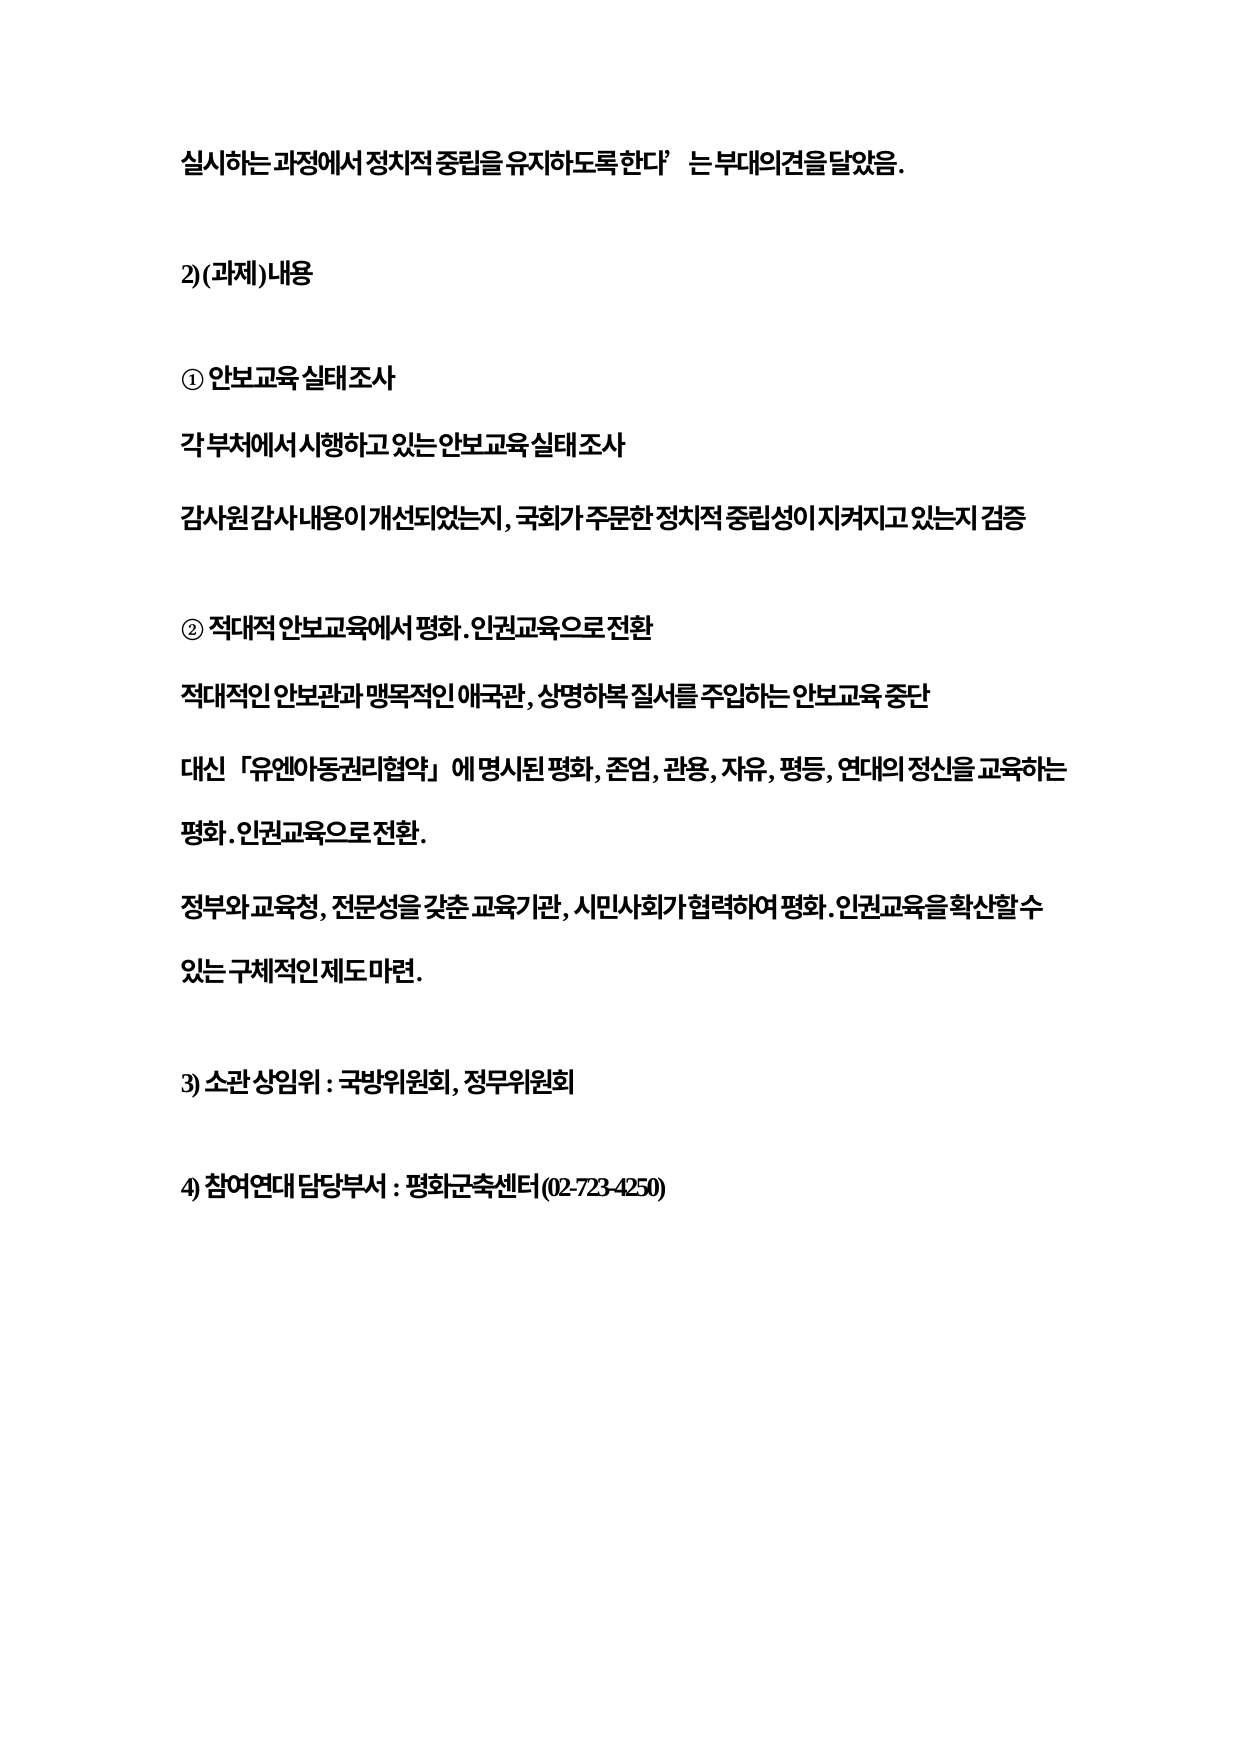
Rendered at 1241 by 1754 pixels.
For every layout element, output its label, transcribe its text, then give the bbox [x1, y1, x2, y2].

text 감사원 감사 내용이 개선되었는지, 국회가 주문한 정치적 중립성이 지켜지고 있는지 검증 [181, 497, 1080, 536]
text 4) 참여연대 담당부서 : 평화군축센터(02-723-4250) [181, 1165, 1101, 1205]
text ② 적대적 안보교육에서 평화․인권교육으로 전환 [181, 607, 1101, 647]
text ① 안보교육 실태 조사 [181, 357, 1101, 396]
text 2) (과제)내용 [181, 252, 1101, 292]
text 정부와 교육청, 전문성을 갖춘 교육기관, 시민사회가 협력하여 평화․인권교육을 확산할 수 있는 구체적인 제도 마련. [181, 886, 1080, 989]
text 적대적인 안보관과 맹목적인 애국관, 상명하복 질서를 주입하는 안보교육 중단 [181, 674, 1080, 714]
text 3) 소관 상임위 : 국방위원회, 정무위원회 [181, 1061, 1101, 1100]
text 각 부처에서 시행하고 있는 안보교육 실태 조사 [181, 424, 1080, 463]
text 실시하는 과정에서 정치적 중립을 유지하도록 한다’는 부대의견을 달았음. [181, 142, 1080, 181]
text 대신「유엔아동권리협약」에 명시된 평화, 존엄, 관용, 자유, 평등, 연대의 정신을 교육하는 평화․인권교육으로 전환. [181, 748, 1080, 852]
